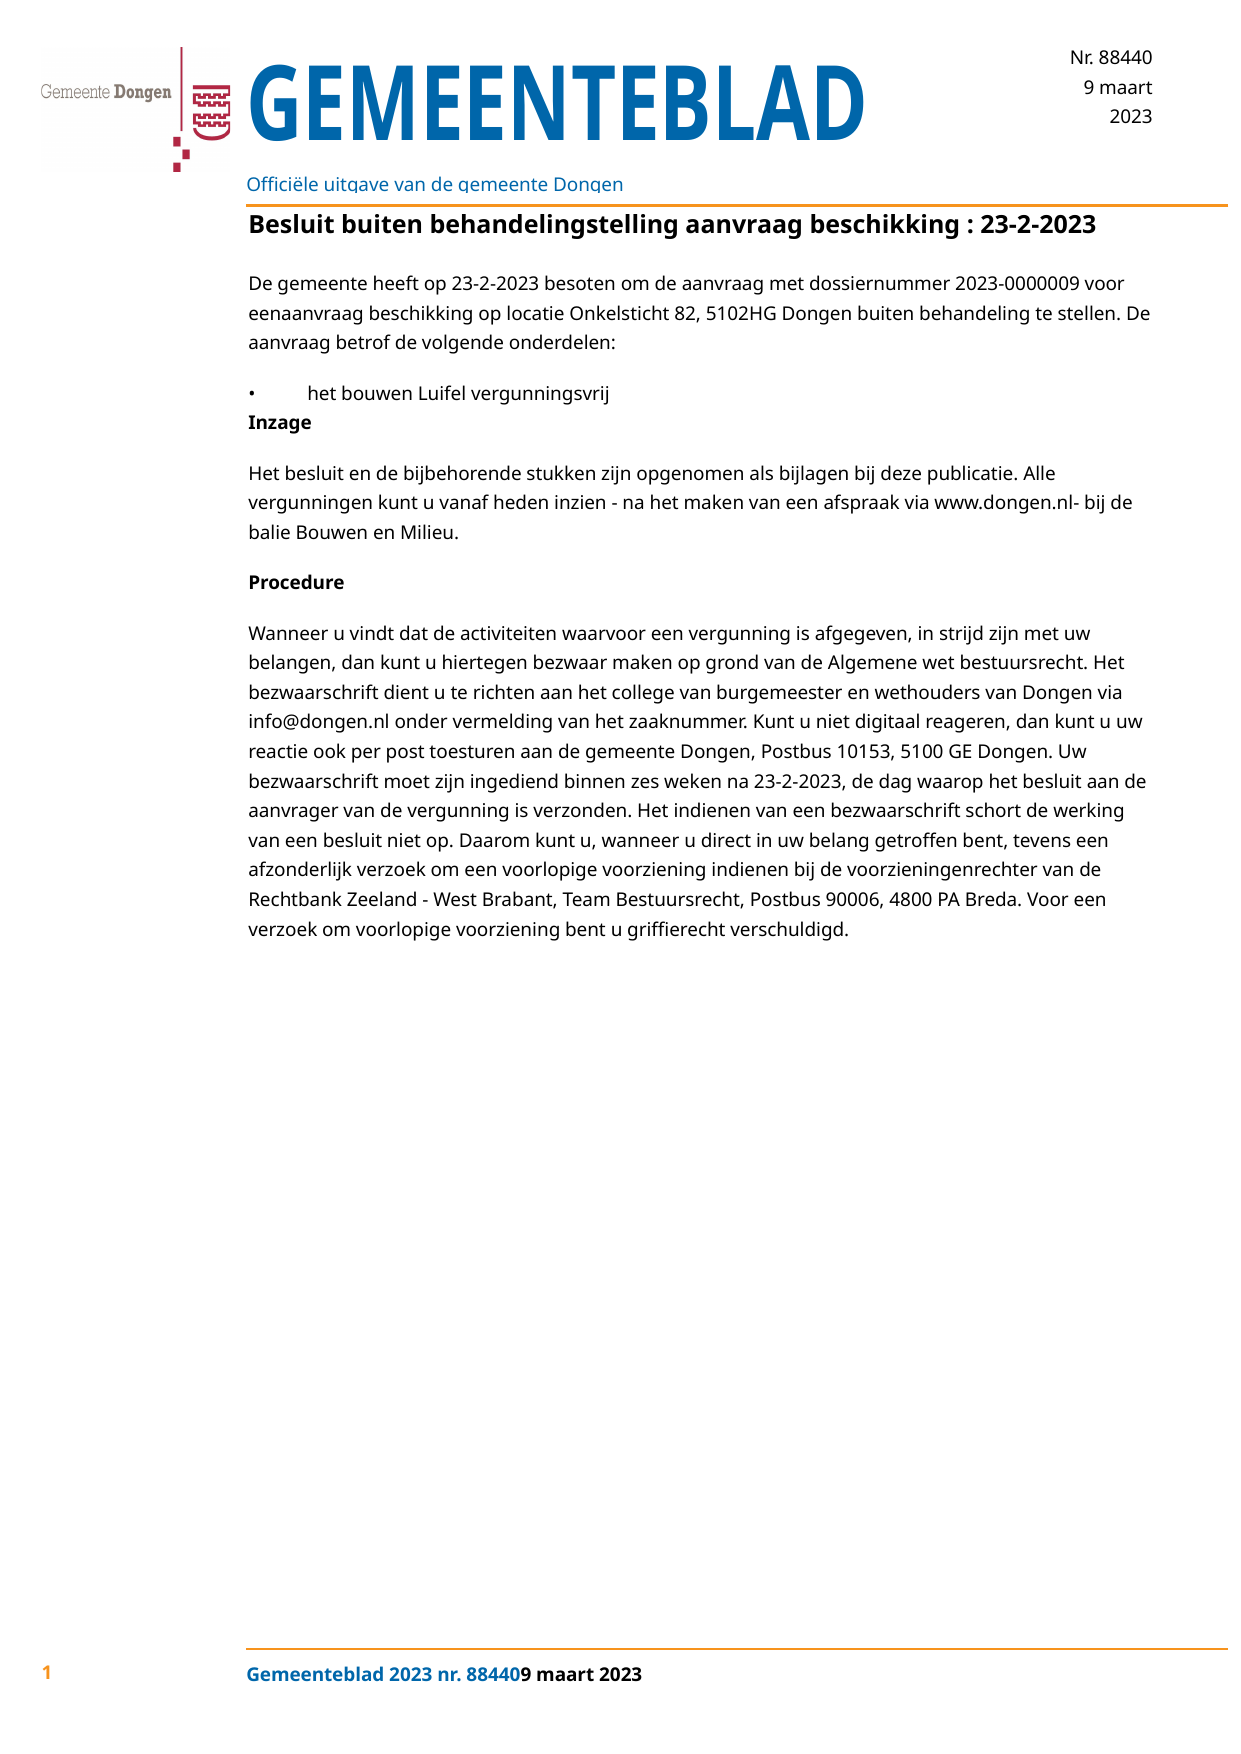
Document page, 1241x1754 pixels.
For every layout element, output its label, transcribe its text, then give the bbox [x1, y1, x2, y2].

picture [41, 47, 231, 172]
text Het besluit en de bijbehorende stukken zijn opgenomen als bijlagen bij deze publicatie. Alle vergunningen kunt u vanaf heden inzien - na het maken van een afspraak via www.dongen.nl- bij de balie Bouwen en Milieu. [248, 460, 1152, 545]
text Besluit buiten behandelingstelling aanvraag beschikking : 23-2-2023 [248, 207, 1152, 241]
text Wanneer u vindt dat de activiteiten waarvoor een vergunning is afgegeven, in strijd zijn met uw belangen, dan kunt u hiertegen bezwaar maken op grond van de Algemene wet bestuursrecht. Het bezwaarschrift dient u te richten aan het college van burgemeester en wethouders van Dongen via info@dongen.nl onder vermelding van het zaaknummer. Kunt u niet digitaal reageren, dan kunt u uw reactie ook per post toesturen aan de gemeente Dongen, Postbus 10153, 5100 GE Dongen. Uw bezwaarschrift moet zijn ingediend binnen zes weken na 23-2-2023, de dag waarop het besluit aan de aanvrager van de vergunning is verzonden. Het indienen van een bezwaarschrift schort de werking van een besluit niet op. Daarom kunt u, wanneer u direct in uw belang getroffen bent, tevens een afzonderlijk verzoek om een voorlopige voorziening indienen bij de voorzieningenrechter van de Rechtbank Zeeland - West Brabant, Team Bestuursrecht, Postbus 90006, 4800 PA Breda. Voor een verzoek om voorlopige voorziening bent u griffierecht verschuldigd. [248, 620, 1152, 941]
text Procedure [248, 569, 1152, 595]
text Inzage [248, 409, 1152, 435]
list het bouwen Luifel vergunningsvrij [248, 380, 1152, 406]
text De gemeente heeft op 23-2-2023 besoten om de aanvraag met dossiernummer 2023-0000009 voor eenaanvraag beschikking op locatie Onkelsticht 82, 5102HG Dongen buiten behandeling te stellen. De aanvraag betrof de volgende onderdelen: [248, 270, 1152, 355]
